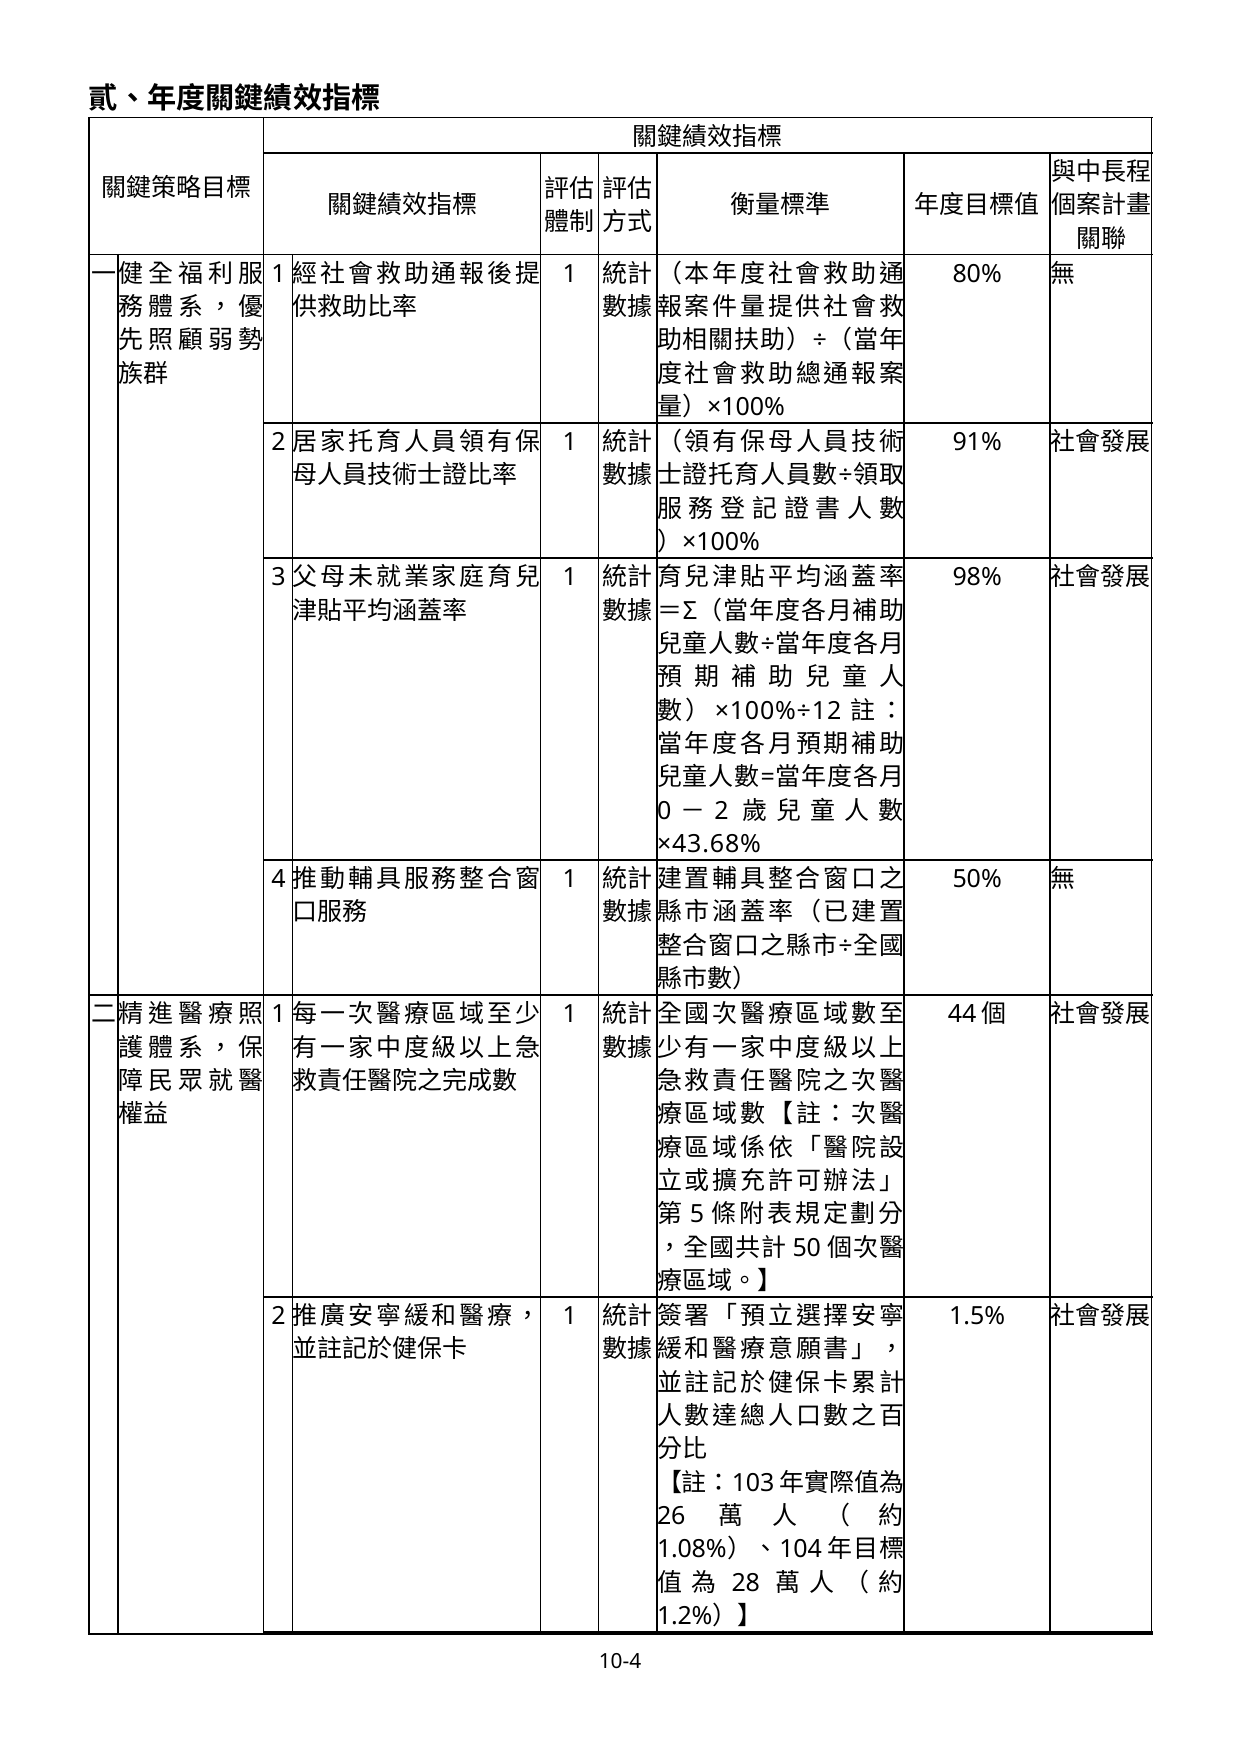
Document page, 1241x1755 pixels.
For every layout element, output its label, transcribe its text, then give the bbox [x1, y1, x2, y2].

table_cell 1 [541, 424, 598, 557]
table_cell 50% [905, 861, 1049, 994]
table_cell 統計數據 [599, 559, 656, 859]
table_cell 一 [90, 255, 117, 994]
table_cell 4 [264, 861, 292, 994]
table_cell 精進醫療照護體系，保障民眾就醫權益 [119, 996, 263, 1633]
table_cell 2 [264, 1298, 292, 1631]
table_cell 社會發展 [1051, 1298, 1151, 1631]
table_cell 推動輔具服務整合窗口服務 [293, 861, 540, 994]
table_cell 育兒津貼平均涵蓋率＝Σ（當年度各月補助兒童人數÷當年度各月預期補助兒童人數）×100%÷12註：當年度各月預期補助兒童人數=當年度各月0－2歲兒童人數×43.68% [658, 559, 903, 859]
table_cell 每一次醫療區域至少有一家中度級以上急救責任醫院之完成數 [293, 996, 540, 1296]
table_cell 經社會救助通報後提供救助比率 [293, 255, 540, 422]
table_cell 1 [541, 255, 598, 422]
table_cell 3 [264, 559, 292, 859]
table_header 關鍵績效指標 [264, 118, 1151, 152]
table_cell 無 [1051, 255, 1151, 422]
table_cell 44個 [905, 996, 1049, 1296]
table_cell 評估 體制 [541, 154, 598, 254]
table_cell 1.5% [905, 1298, 1049, 1631]
table_cell 無 [1051, 861, 1151, 994]
table_cell 居家托育人員領有保母人員技術士證比率 [293, 424, 540, 557]
table_cell 統計數據 [599, 1298, 656, 1631]
table_cell 2 [264, 424, 292, 557]
table_cell 關鍵績效指標 [264, 154, 540, 254]
table_cell 統計數據 [599, 861, 656, 994]
table_cell 1 [541, 996, 598, 1296]
table_cell 社會發展 [1051, 559, 1151, 859]
table_cell 健全福利服務體系，優先照顧弱勢族群 [119, 255, 263, 994]
text 貳、年度關鍵績效指標 [89, 75, 1152, 117]
table_cell 統計數據 [599, 996, 656, 1296]
table_cell 1 [541, 861, 598, 994]
table_cell 父母未就業家庭育兒津貼平均涵蓋率 [293, 559, 540, 859]
table_header 關鍵策略目標 [90, 118, 263, 254]
table_cell 與中長程個案計畫關聯 [1051, 154, 1151, 254]
table_cell 社會發展 [1051, 424, 1151, 557]
table_cell 年度目標值 [905, 154, 1049, 254]
table_cell 全國次醫療區域數至少有一家中度級以上急救責任醫院之次醫療區域數【註：次醫療區域係依「醫院設立或擴充許可辦法」第5條附表規定劃分，全國共計50個次醫療區域。】 [658, 996, 903, 1296]
table_cell 1 [264, 255, 292, 422]
table_cell 91% [905, 424, 1049, 557]
table_cell 社會發展 [1051, 996, 1151, 1296]
table_cell 1 [541, 559, 598, 859]
table_cell 建置輔具整合窗口之縣市涵蓋率（已建置整合窗口之縣市÷全國縣市數） [658, 861, 903, 994]
table_cell 衡量標準 [658, 154, 903, 254]
table_cell 評估 方式 [599, 154, 656, 254]
table_cell 1 [264, 996, 292, 1296]
table_cell 80% [905, 255, 1049, 422]
table_cell 統計數據 [599, 255, 656, 422]
table_cell 統計數據 [599, 424, 656, 557]
table_cell （本年度社會救助通報案件量提供社會救助相關扶助）÷（當年度社會救助總通報案量）×100% [658, 255, 903, 422]
table_cell 1 [541, 1298, 598, 1631]
table_cell 推廣安寧緩和醫療，並註記於健保卡 [293, 1298, 540, 1631]
table_cell （領有保母人員技術士證托育人員數÷領取服務登記證書人數）×100% [658, 424, 903, 557]
table_cell 簽署「預立選擇安寧緩和醫療意願書」，並註記於健保卡累計人數達總人口數之百分比 【註：103年實際值為26萬人（約1.08%）、104年目標值為28萬人（約1.2%）】 [658, 1298, 903, 1631]
table_cell 98% [905, 559, 1049, 859]
table_cell 二 [90, 996, 117, 1633]
